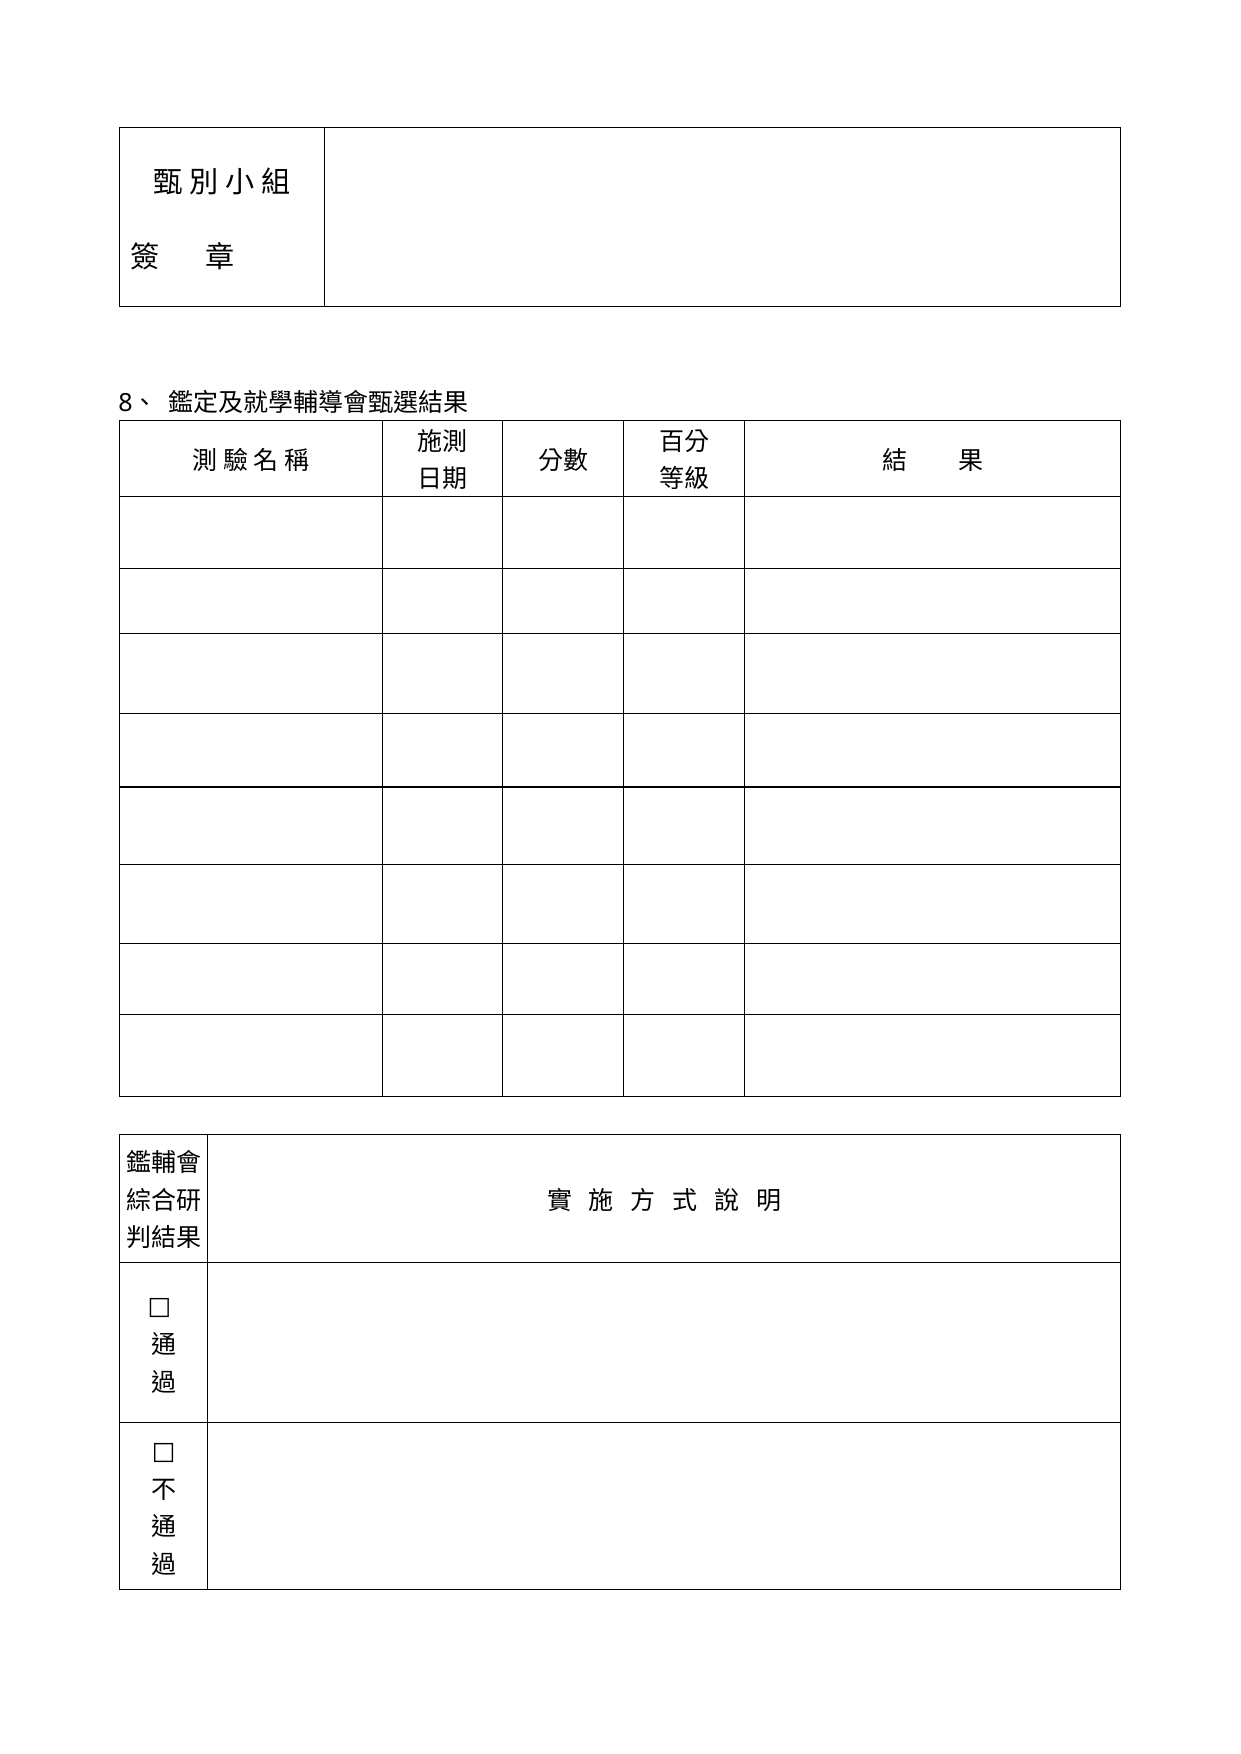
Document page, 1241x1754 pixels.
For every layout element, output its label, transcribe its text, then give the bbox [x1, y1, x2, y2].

table_cell [383, 944, 502, 1014]
table_header 分數 [503, 421, 623, 496]
table_cell [503, 497, 623, 568]
table_cell [383, 1015, 502, 1096]
table_cell 甄 別 小 組 簽 章 [120, 128, 324, 306]
table_cell [120, 497, 382, 568]
table_header 鑑輔會綜合研判結果 [120, 1135, 207, 1262]
table_cell [120, 788, 382, 864]
table_cell [745, 569, 1120, 633]
table_cell [120, 714, 382, 786]
table_cell [383, 569, 502, 633]
table_cell [503, 714, 623, 786]
table_cell [383, 714, 502, 786]
table_cell [624, 944, 744, 1014]
table_cell [503, 569, 623, 633]
table_cell □ 通 過 [120, 1263, 207, 1422]
table_cell [624, 714, 744, 786]
table_cell [624, 788, 744, 864]
table_cell [383, 634, 502, 713]
table_cell [745, 788, 1120, 864]
table_cell [208, 1263, 1120, 1422]
table_cell [624, 865, 744, 942]
table_cell [503, 1015, 623, 1096]
table_header 測 驗 名 稱 [120, 421, 382, 496]
table_cell [120, 944, 382, 1014]
table_cell [503, 865, 623, 942]
table_cell [624, 634, 744, 713]
table_header 施測 日期 [383, 421, 502, 496]
table_cell [120, 1015, 382, 1096]
table_cell [624, 497, 744, 568]
table_cell [120, 634, 382, 713]
list 鑑定及就學輔導會甄選結果 [118, 382, 1122, 420]
table_cell [745, 865, 1120, 942]
table_cell [503, 634, 623, 713]
table_cell [745, 944, 1120, 1014]
table_header 百分 等級 [624, 421, 744, 496]
table_cell [745, 714, 1120, 786]
table_cell [120, 865, 382, 942]
table_cell [624, 569, 744, 633]
table_cell [503, 788, 623, 864]
table_cell [624, 1015, 744, 1096]
table_cell [745, 1015, 1120, 1096]
table_header 實 施 方 式 說 明 [208, 1135, 1120, 1262]
table_cell [383, 788, 502, 864]
table_cell [503, 944, 623, 1014]
table_cell [120, 569, 382, 633]
table_cell [383, 497, 502, 568]
table_cell [208, 1423, 1120, 1589]
table_cell [745, 634, 1120, 713]
table_cell [325, 128, 1120, 306]
table_cell [383, 865, 502, 942]
table_header 結 果 [745, 421, 1120, 496]
table_cell □ 不 通 過 [120, 1423, 207, 1589]
table_cell [745, 497, 1120, 568]
